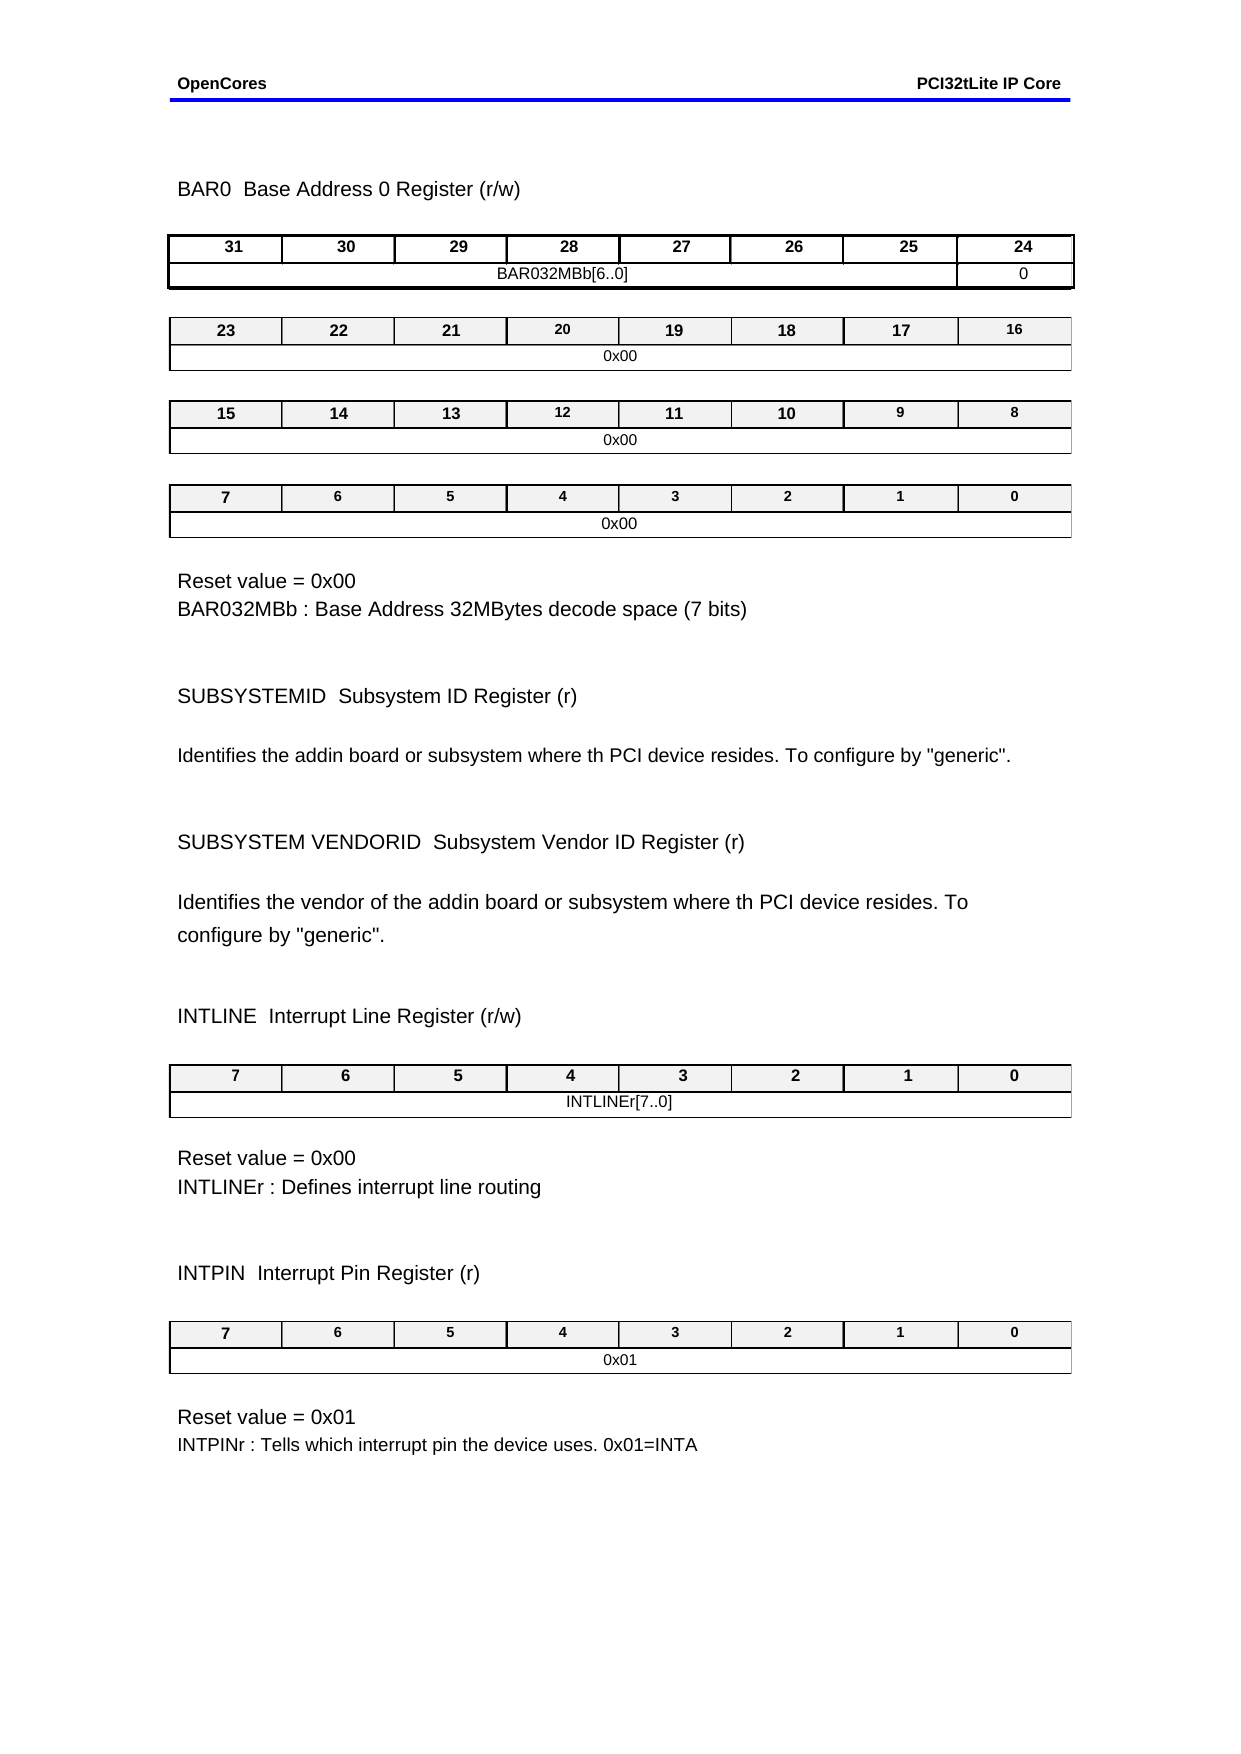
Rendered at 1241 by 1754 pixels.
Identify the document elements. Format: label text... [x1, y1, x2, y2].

picture [958, 236, 1072, 262]
text OpenCores PCI32tLite IP Core [177, 74, 1090, 93]
text 0x00 [1072, 430, 1090, 448]
text Reset value = 0x01 [177, 1405, 1090, 1429]
text 0x00 [1072, 514, 1088, 533]
text 16 [1072, 320, 1090, 337]
picture [283, 236, 394, 262]
text 0x00 [150, 430, 168, 448]
picture [621, 236, 729, 262]
text SUBSYSTEM VENDORID ­ Subsystem Vendor ID Register (r) [177, 830, 1090, 854]
text Reset value = 0x00 [177, 1146, 1090, 1170]
text INTPINr : Tells which interrupt pin the device uses. 0x01=INTA [177, 1433, 1090, 1455]
text 8 [1072, 404, 1090, 421]
text SUBSYSTEMID ­ Subsystem ID Register (r) [177, 683, 1090, 707]
text 0x01 [150, 1350, 168, 1368]
picture [168, 400, 1072, 454]
picture [168, 484, 1072, 538]
text 0x00 [150, 514, 168, 533]
text 0x01 [1072, 1350, 1090, 1368]
picture [169, 236, 281, 262]
picture [396, 236, 506, 262]
text INTLINE ­ Interrupt Line Register (r/w) [177, 1004, 1090, 1028]
text INTPIN ­ Interrupt Pin Register (r) [177, 1261, 1090, 1285]
text 0 [1072, 1324, 1090, 1341]
text Reset value = 0x00 [177, 568, 1090, 592]
text Identifies the vendor of the add­in board or subsystem where th PCI device resides. To configure by "generic". [177, 890, 1013, 947]
text INTLINEr[7..0] [150, 1092, 168, 1111]
text INTLINEr[7..0] [1072, 1092, 1088, 1111]
picture [958, 264, 1072, 286]
picture [169, 98, 1071, 102]
text 0 [1072, 488, 1090, 504]
text INTLINEr : Defines interrupt line routing [177, 1175, 1090, 1199]
text 0x00 [150, 347, 168, 364]
picture [731, 236, 842, 262]
text 0x00 [1072, 347, 1090, 364]
text BAR0 ­ Base Address 0 Register (r/w) [177, 176, 1090, 200]
picture [168, 317, 1072, 371]
picture [168, 1321, 1072, 1374]
picture [844, 236, 956, 262]
picture [508, 236, 619, 262]
picture [169, 264, 956, 286]
picture [168, 1064, 1072, 1118]
text Identifies the add­in board or subsystem where th PCI device resides. To configure by "generic". [177, 743, 1090, 766]
text BAR032MBb : Base Address 32MBytes decode space (7 bits) [177, 597, 1090, 621]
